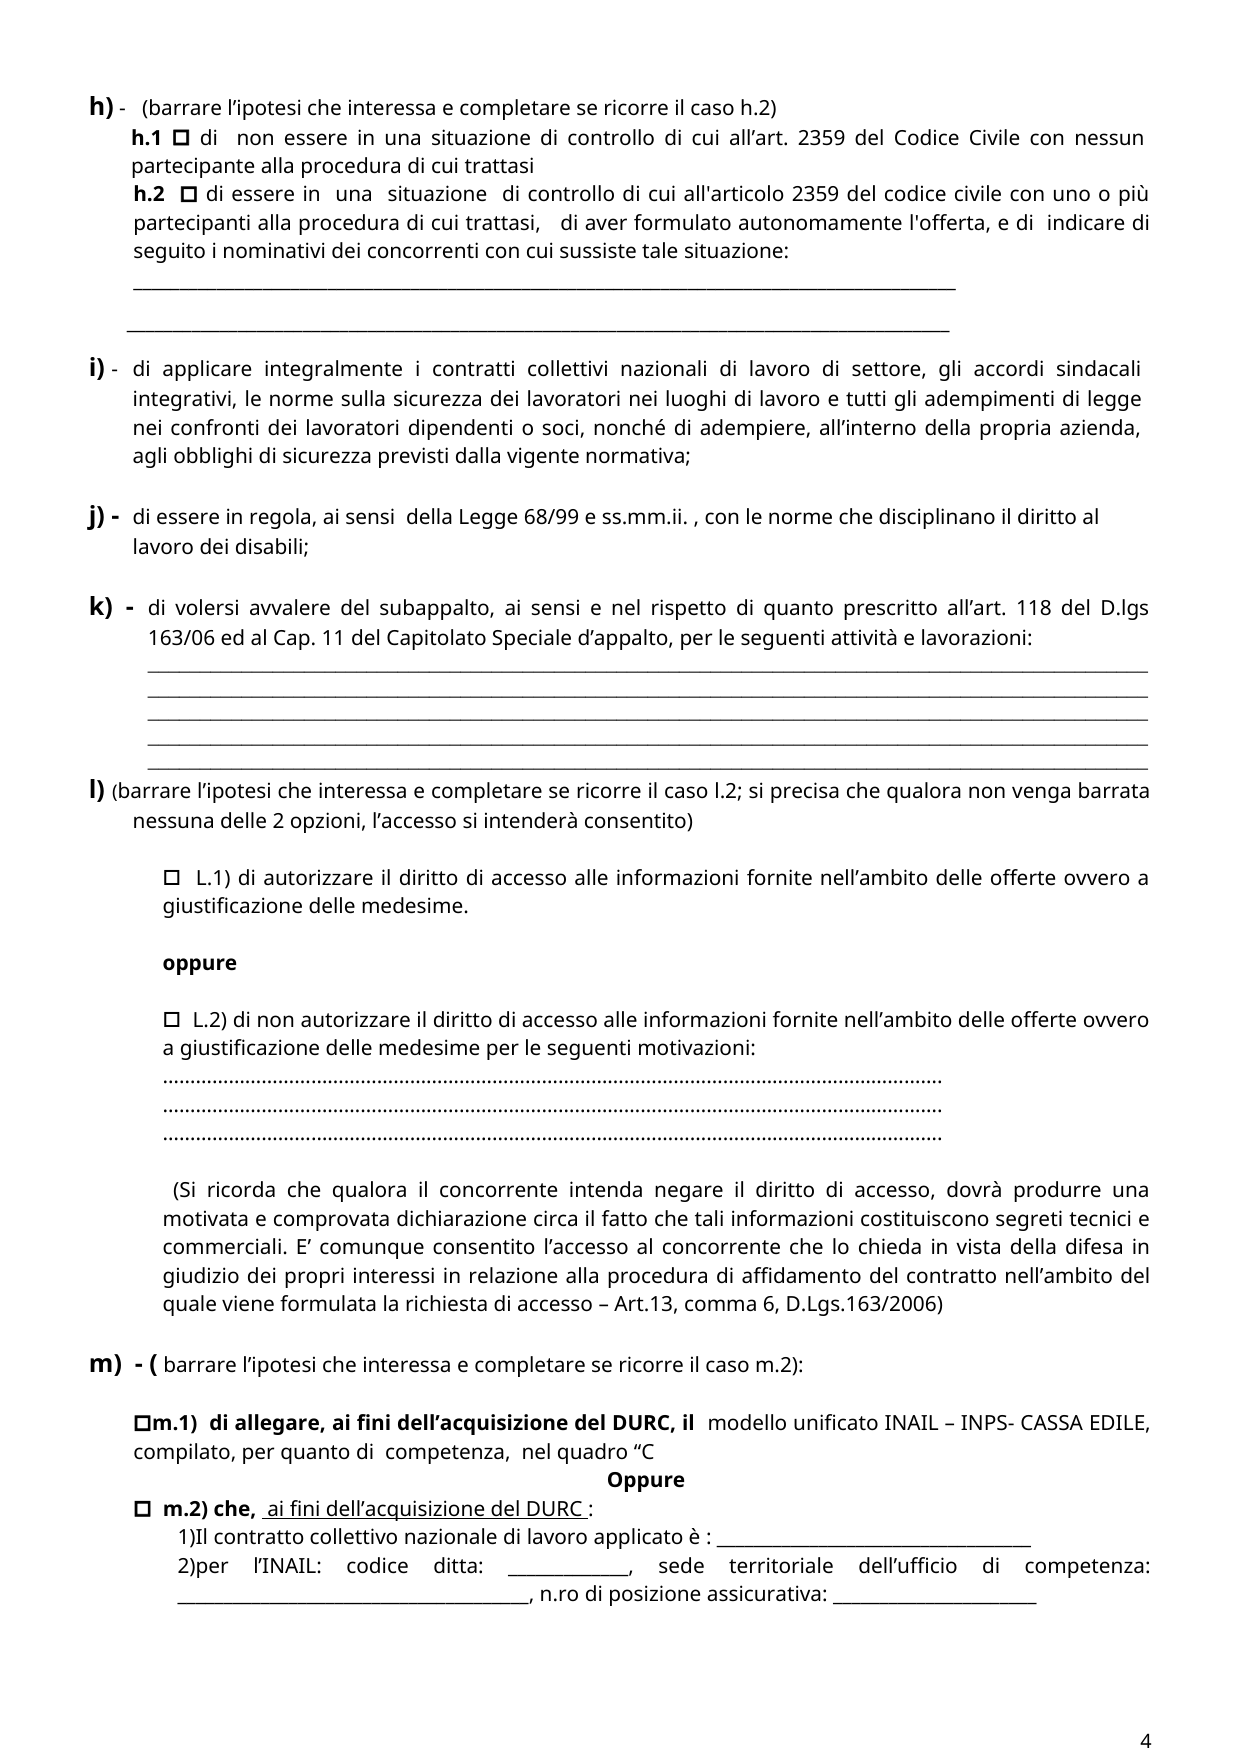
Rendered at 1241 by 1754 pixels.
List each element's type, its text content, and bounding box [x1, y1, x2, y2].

text  L.1) di autorizzare il diritto di accesso alle informazioni fornite nell’ambito delle offerte ovvero a giustificazione delle medesime. [162, 863, 1152, 919]
text m) - ( barrare l’ipotesi che interessa e completare se ricorre il caso m.2): [89, 1346, 1152, 1380]
text ……………………………………………………………………………………………………………………………. [162, 1062, 1152, 1090]
text _________________________________________________________________________________________ [89, 307, 1152, 336]
text h.2  di essere in una situazione di controllo di cui all'articolo 2359 del codice civile con uno o più partecipanti alla procedura di cui trattasi, di aver formulato autonomamente l'offerta, e di indicare di seguito i nominativi dei concorrenti con cui sussiste tale situazione: [133, 179, 1152, 265]
text k) - di volersi avvalere del subappalto, ai sensi e nel rispetto di quanto prescritto all’art. 118 del D.lgs 163/06 ed al Cap. 11 del Capitolato Speciale d’appalto, per le seguenti attività e lavorazioni: [89, 589, 1152, 651]
text ……………………………………………………………………………………………………………………………. [162, 1118, 1152, 1147]
list m.1) di allegare, ai fini dell’acquisizione del DURC, il modello unificato INAIL – INPS- CASSA EDILE, compilato, per quanto di competenza, nel quadro “C [133, 1408, 1152, 1465]
text _________________________________________________________________________________________ [132, 265, 1152, 293]
text h.1  di non essere in una situazione di controllo di cui all’art. 2359 del Codice Civile con nessun partecipante alla procedura di cui trattasi [131, 123, 1146, 179]
subtitle Oppure [133, 1465, 1152, 1494]
text l) (barrare l’ipotesi che interessa e completare se ricorre il caso l.2; si precisa che qualora non venga barrata nessuna delle 2 opzioni, l’accesso si intenderà consentito) [89, 772, 1152, 834]
text i) - di applicare integralmente i contratti collettivi nazionali di lavoro di settore, gli accordi sindacali integrativi, le norme sulla sicurezza dei lavoratori nei luoghi di lavoro e tutti gli adempimenti di legge nei confronti dei lavoratori dipendenti o soci, nonché di adempiere, all’interno della propria azienda, agli obblighi di sicurezza previsti dalla vigente normativa; [89, 350, 1143, 469]
text ________________________________________________________________________________________________ [148, 699, 1152, 723]
text j) - di essere in regola, ai sensi della Legge 68/99 e ss.mm.ii. , con le norme che disciplinano il diritto al lavoro dei disabili; [89, 498, 1152, 560]
text  L.2) di non autorizzare il diritto di accesso alle informazioni fornite nell’ambito delle offerte ovvero a giustificazione delle medesime per le seguenti motivazioni: [162, 1005, 1152, 1062]
text ……………………………………………………………………………………………………………………………. [162, 1090, 1152, 1118]
list per l’INAIL: codice ditta: _____________, sede territoriale dell’ufficio di competenza: ______________________________________, n.ro di posizione assicurativa: ______________________ [177, 1551, 1152, 1608]
text  m.2) che, ai fini dell’acquisizione del DURC : [133, 1494, 1152, 1522]
text (Si ricorda che qualora il concorrente intenda negare il diritto di accesso, dovrà produrre una motivata e comprovata dichiarazione circa il fatto che tali informazioni costituiscono segreti tecnici e commerciali. E’ comunque consentito l’accesso al concorrente che lo chieda in vista della difesa in giudizio dei propri interessi in relazione alla procedura di affidamento del contratto nell’ambito del quale viene formulata la richiesta di accesso – Art.13, comma 6, D.Lgs.163/2006) [162, 1175, 1152, 1318]
text ________________________________________________________________________________________________ [148, 723, 1152, 748]
text ________________________________________________________________________________________________________________________________________________________________________________________________ [148, 651, 1152, 699]
text oppure [162, 948, 1152, 976]
text h) - (barrare l’ipotesi che interessa e completare se ricorre il caso h.2) [89, 89, 1146, 123]
list Il contratto collettivo nazionale di lavoro applicato è : __________________________________ [177, 1522, 1152, 1551]
text ________________________________________________________________________________________________ [148, 748, 1152, 772]
